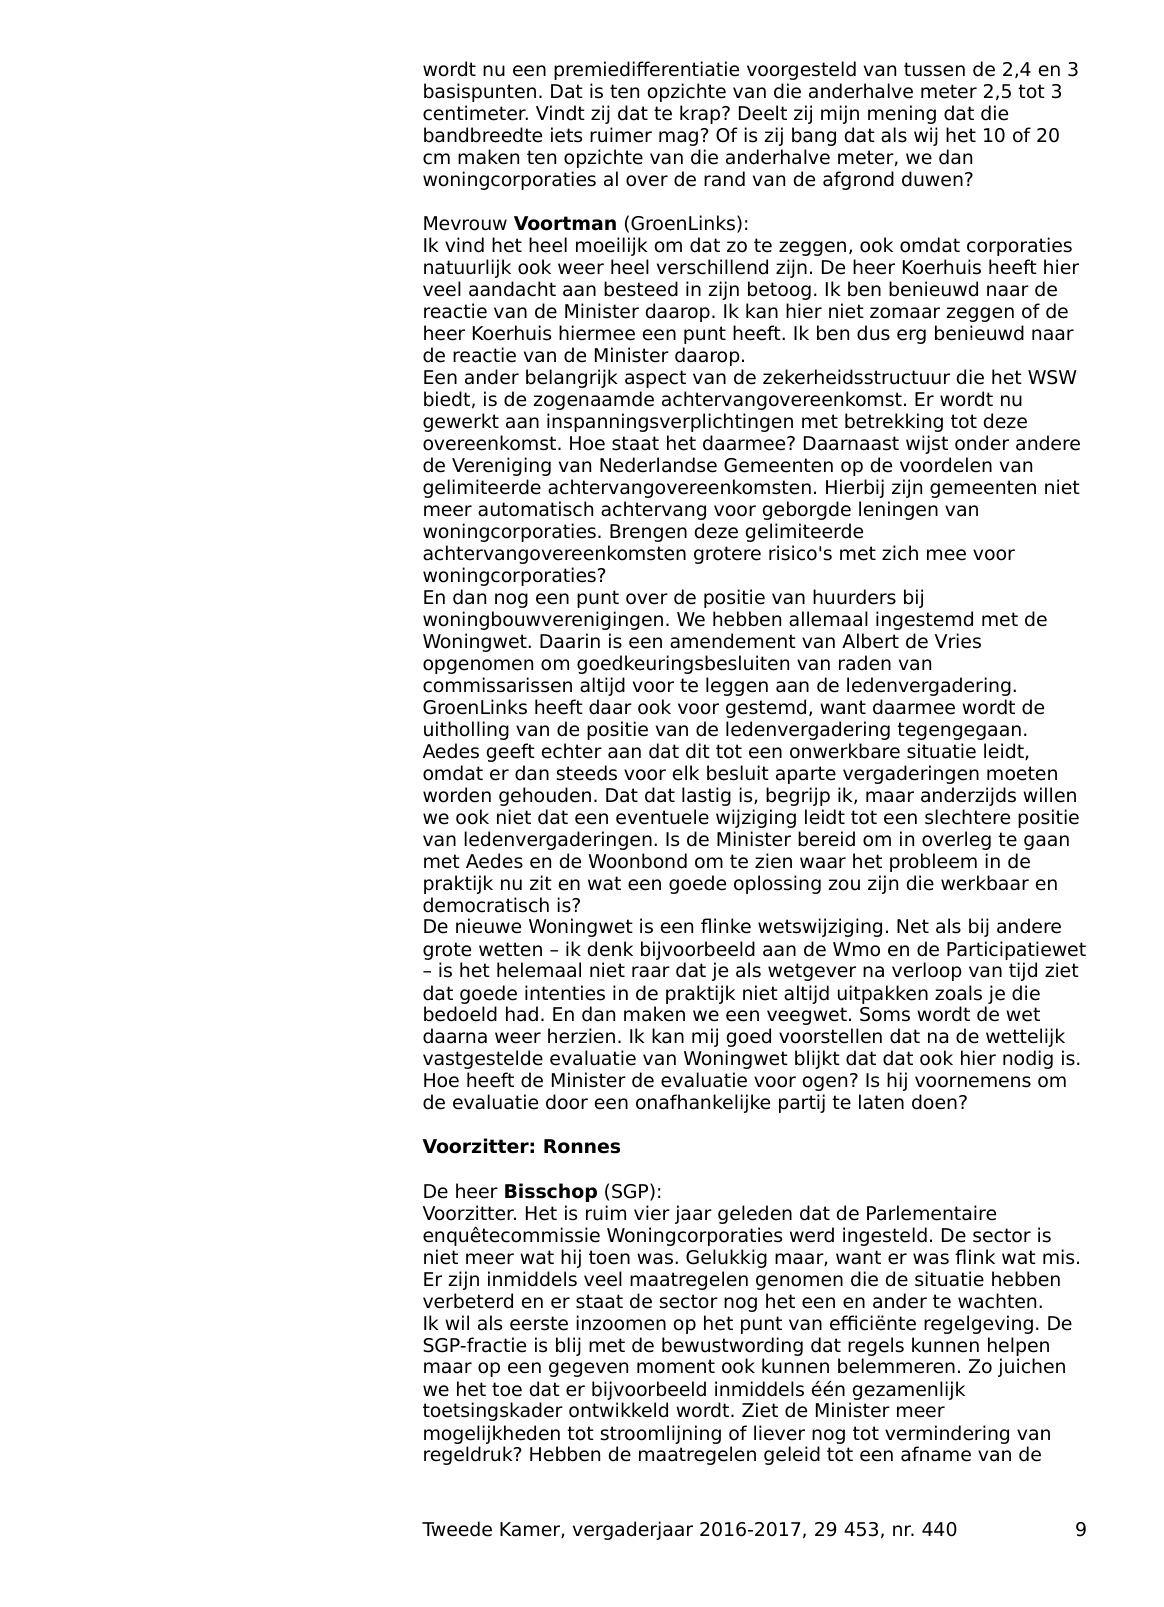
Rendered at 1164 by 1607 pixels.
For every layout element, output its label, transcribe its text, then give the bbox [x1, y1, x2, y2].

text wordt nu een premiedifferentiatie voorgesteld van tussen de 2,4 en 3 basispunten. Dat is ten opzichte van die anderhalve meter 2,5 tot 3 centimeter. Vindt zij dat te krap? Deelt zij mijn mening dat die bandbreedte iets ruimer mag? Of is zij bang dat als wij het 10 of 20 cm maken ten opzichte van die anderhalve meter, we dan woningcorporaties al over de rand van de afgrond duwen? [422, 59, 1087, 191]
text Mevrouw Voortman (GroenLinks): [422, 213, 1087, 235]
text De heer Bisschop (SGP): [422, 1181, 1087, 1203]
text Ik wil als eerste inzoomen op het punt van efficiënte regelgeving. De SGP-fractie is blij met de bewustwording dat regels kunnen helpen maar op een gegeven moment ook kunnen belemmeren. Zo juichen we het toe dat er bijvoorbeeld inmiddels één gezamenlijk toetsingskader ontwikkeld wordt. Ziet de Minister meer mogelijkheden tot stroomlijning of liever nog tot vermindering van regeldruk? Hebben de maatregelen geleid tot een afname van de [422, 1312, 1087, 1466]
text Een ander belangrijk aspect van de zekerheidsstructuur die het WSW biedt, is de zogenaamde achtervangovereenkomst. Er wordt nu gewerkt aan inspanningsverplichtingen met betrekking tot deze overeenkomst. Hoe staat het daarmee? Daarnaast wijst onder andere de Vereniging van Nederlandse Gemeenten op de voordelen van gelimiteerde achtervangovereenkomsten. Hierbij zijn gemeenten niet meer automatisch achtervang voor geborgde leningen van woningcorporaties. Brengen deze gelimiteerde achtervangovereenkomsten grotere risico's met zich mee voor woningcorporaties? [422, 367, 1087, 587]
text De nieuwe Woningwet is een flinke wetswijziging. Net als bij andere grote wetten – ik denk bijvoorbeeld aan de Wmo en de Participatiewet – is het helemaal niet raar dat je als wetgever na verloop van tijd ziet dat goede intenties in de praktijk niet altijd uitpakken zoals je die bedoeld had. En dan maken we een veegwet. Soms wordt de wet daarna weer herzien. Ik kan mij goed voorstellen dat na de wettelijk vastgestelde evaluatie van Woningwet blijkt dat dat ook hier nodig is. Hoe heeft de Minister de evaluatie voor ogen? Is hij voornemens om de evaluatie door een onafhankelijke partij te laten doen? [422, 916, 1087, 1114]
text Ik vind het heel moeilijk om dat zo te zeggen, ook omdat corporaties natuurlijk ook weer heel verschillend zijn. De heer Koerhuis heeft hier veel aandacht aan besteed in zijn betoog. Ik ben benieuwd naar de reactie van de Minister daarop. Ik kan hier niet zomaar zeggen of de heer Koerhuis hiermee een punt heeft. Ik ben dus erg benieuwd naar de reactie van de Minister daarop. [422, 235, 1087, 367]
text Voorzitter. Het is ruim vier jaar geleden dat de Parlementaire enquêtecommissie Woningcorporaties werd ingesteld. De sector is niet meer wat hij toen was. Gelukkig maar, want er was flink wat mis. Er zijn inmiddels veel maatregelen genomen die de situatie hebben verbeterd en er staat de sector nog het een en ander te wachten. [422, 1203, 1087, 1312]
subtitle Voorzitter: Ronnes [422, 1136, 1087, 1158]
text En dan nog een punt over de positie van huurders bij woningbouwverenigingen. We hebben allemaal ingestemd met de Woningwet. Daarin is een amendement van Albert de Vries opgenomen om goedkeuringsbesluiten van raden van commissarissen altijd voor te leggen aan de ledenvergadering. GroenLinks heeft daar ook voor gestemd, want daarmee wordt de uitholling van de positie van de ledenvergadering tegengegaan. Aedes geeft echter aan dat dit tot een onwerkbare situatie leidt, omdat er dan steeds voor elk besluit aparte vergaderingen moeten worden gehouden. Dat dat lastig is, begrijp ik, maar anderzijds willen we ook niet dat een eventuele wijziging leidt tot een slechtere positie van ledenvergaderingen. Is de Minister bereid om in overleg te gaan met Aedes en de Woonbond om te zien waar het probleem in de praktijk nu zit en wat een goede oplossing zou zijn die werkbaar en democratisch is? [422, 587, 1087, 916]
